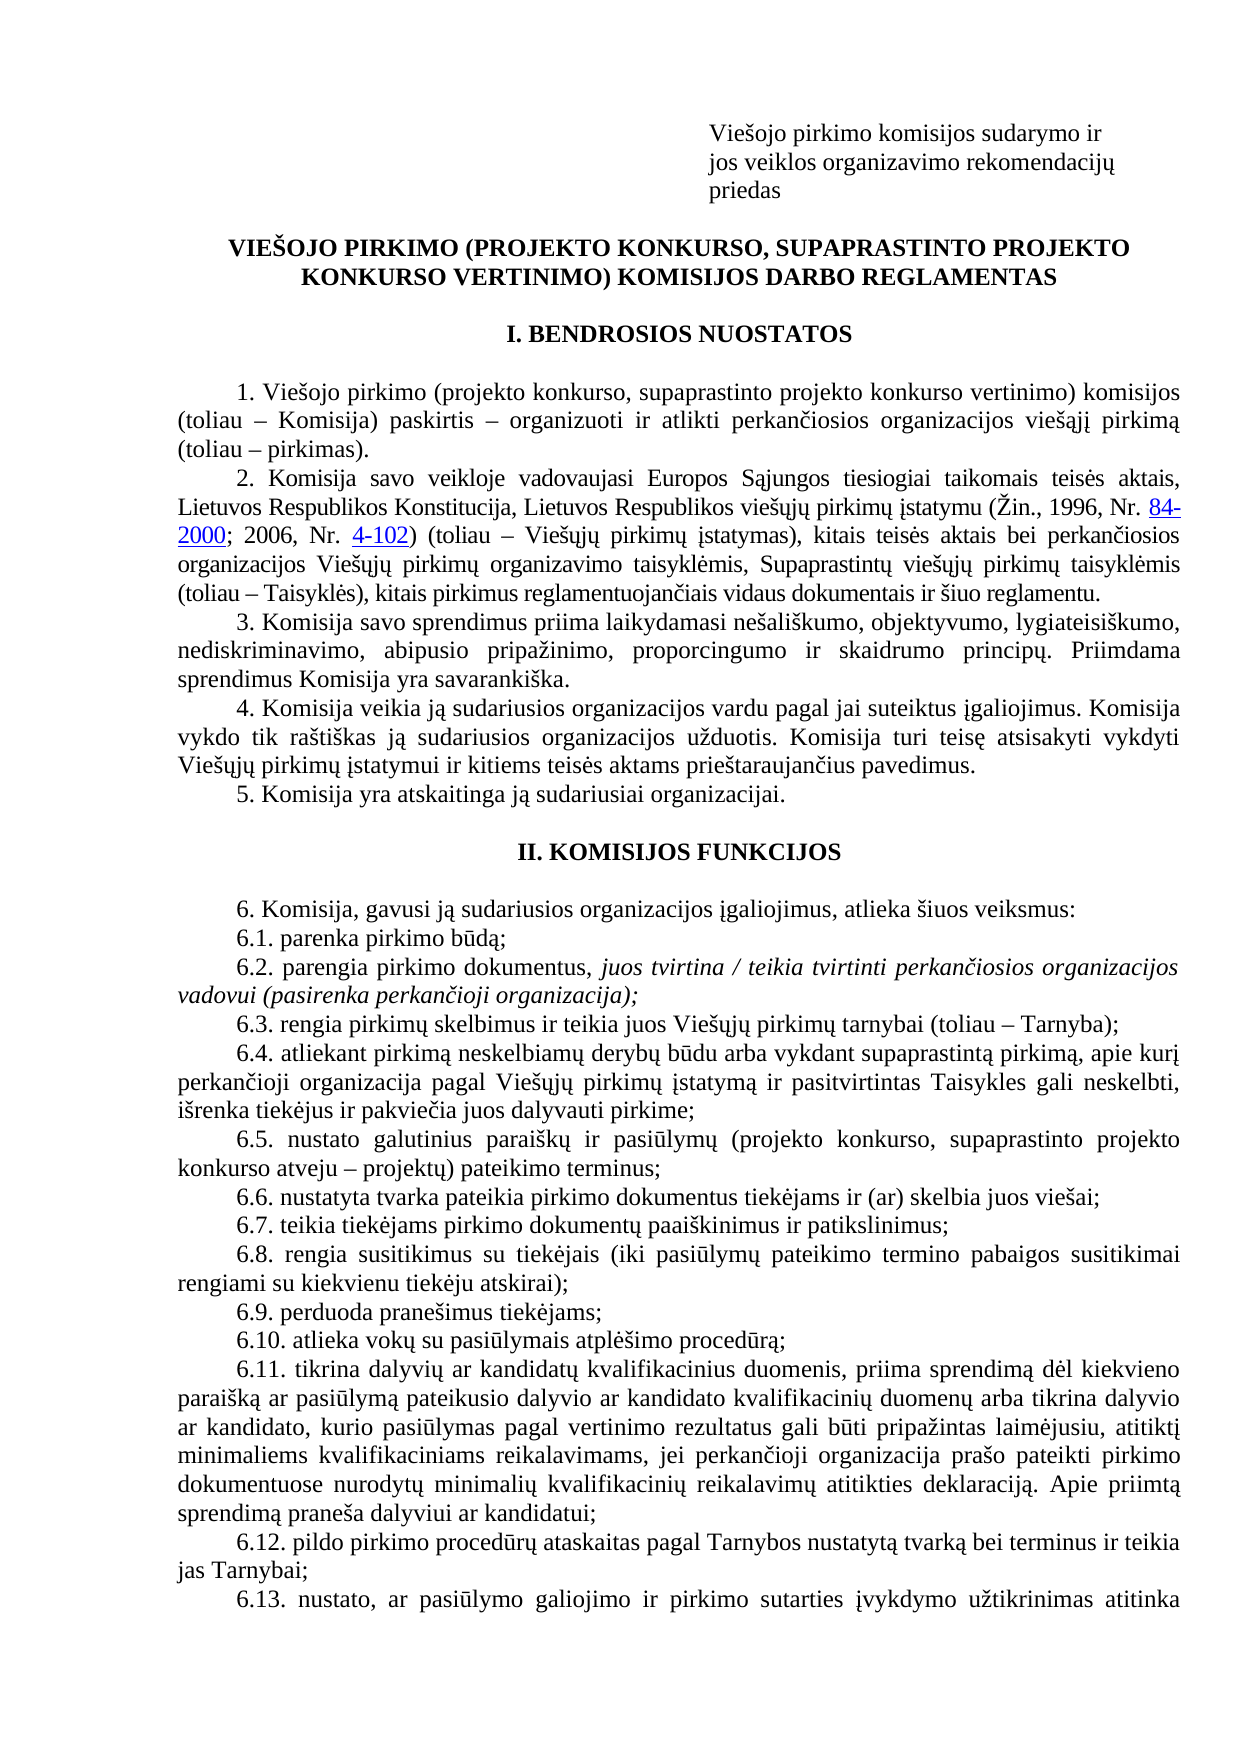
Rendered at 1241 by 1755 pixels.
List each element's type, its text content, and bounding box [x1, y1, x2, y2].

text 6.13. nustato, ar pasiūlymo galiojimo ir pirkimo sutarties įvykdymo užtikrinimas atitinka [177, 1584, 1181, 1613]
text 6.3. rengia pirkimų skelbimus ir teikia juos Viešųjų pirkimų tarnybai (toliau – Tarnyba); [177, 1009, 1181, 1038]
text Viešojo pirkimo komisijos sudarymo ir [709, 118, 1181, 147]
text 1. Viešojo pirkimo (projekto konkurso, supaprastinto projekto konkurso vertinimo) komisijos (toliau – Komisija) paskirtis – organizuoti ir atlikti perkančiosios organizacijos viešąjį pirkimą (toliau – pirkimas). [177, 377, 1181, 463]
text 6.6. nustatyta tvarka pateikia pirkimo dokumentus tiekėjams ir (ar) skelbia juos viešai; [177, 1182, 1181, 1211]
text 6.11. tikrina dalyvių ar kandidatų kvalifikacinius duomenis, priima sprendimą dėl kiekvieno paraišką ar pasiūlymą pateikusio dalyvio ar kandidato kvalifikacinių duomenų arba tikrina dalyvio ar kandidato, kurio pasiūlymas pagal vertinimo rezultatus gali būti pripažintas laimėjusiu, atitiktį minimaliems kvalifikaciniams reikalavimams, jei perkančioji organizacija prašo pateikti pirkimo dokumentuose nurodytų minimalių kvalifikacinių reikalavimų atitikties deklaraciją. Apie priimtą sprendimą praneša dalyviui ar kandidatui; [177, 1354, 1181, 1527]
text I. BENDROSIOS NUOSTATOS [177, 319, 1181, 348]
text 6.2. parengia pirkimo dokumentus, juos tvirtina / teikia tvirtinti perkančiosios organizacijos vadovui (pasirenka perkančioji organizacija); [177, 952, 1181, 1009]
text priedas [177, 176, 1181, 204]
text 6.5. nustato galutinius paraiškų ir pasiūlymų (projekto konkurso, supaprastinto projekto konkurso atveju – projektų) pateikimo terminus; [177, 1124, 1181, 1182]
text 5. Komisija yra atskaitinga ją sudariusiai organizacijai. [177, 779, 1181, 808]
text 6.9. perduoda pranešimus tiekėjams; [177, 1297, 1181, 1326]
text 6.8. rengia susitikimus su tiekėjais (iki pasiūlymų pateikimo termino pabaigos susitikimai rengiami su kiekvienu tiekėju atskirai); [177, 1239, 1181, 1297]
text 4. Komisija veikia ją sudariusios organizacijos vardu pagal jai suteiktus įgaliojimus. Komisija vykdo tik raštiškas ją sudariusios organizacijos užduotis. Komisija turi teisę atsisakyti vykdyti Viešųjų pirkimų įstatymui ir kitiems teisės aktams prieštaraujančius pavedimus. [177, 693, 1181, 779]
text 6.4. atliekant pirkimą neskelbiamų derybų būdu arba vykdant supaprastintą pirkimą, apie kurį perkančioji organizacija pagal Viešųjų pirkimų įstatymą ir pasitvirtintas Taisykles gali neskelbti, išrenka tiekėjus ir pakviečia juos dalyvauti pirkime; [177, 1038, 1181, 1124]
text VIEŠOJO PIRKIMO (PROJEKTO KONKURSO, SUPAPRASTINTO PROJEKTO KONKURSO VERTINIMO) KOMISIJOS DARBO REGLAMENTAS [177, 233, 1181, 291]
text 3. Komisija savo sprendimus priima laikydamasi nešališkumo, objektyvumo, lygiateisiškumo, nediskriminavimo, abipusio pripažinimo, proporcingumo ir skaidrumo principų. Priimdama sprendimus Komisija yra savarankiška. [177, 607, 1181, 693]
text 6.1. parenka pirkimo būdą; [177, 923, 1181, 952]
text 2. Komisija savo veikloje vadovaujasi Europos Sąjungos tiesiogiai taikomais teisės aktais, Lietuvos Respublikos Konstitucija, Lietuvos Respublikos viešųjų pirkimų įstatymu (Žin., 1996, Nr. 84-2000; 2006, Nr. 4-102) (toliau – Viešųjų pirkimų įstatymas), kitais teisės aktais bei perkančiosios organizacijos Viešųjų pirkimų organizavimo taisyklėmis, Supaprastintų viešųjų pirkimų taisyklėmis (toliau – Taisyklės), kitais pirkimus reglamentuojančiais vidaus dokumentais ir šiuo reglamentu. [177, 463, 1181, 607]
text II. KOMISIJOS FUNKCIJOS [177, 837, 1181, 866]
text 6.7. teikia tiekėjams pirkimo dokumentų paaiškinimus ir patikslinimus; [177, 1211, 1181, 1239]
text 6.10. atlieka vokų su pasiūlymais atplėšimo procedūrą; [177, 1326, 1181, 1354]
text jos veiklos organizavimo rekomendacijų [177, 147, 1181, 176]
text 6. Komisija, gavusi ją sudariusios organizacijos įgaliojimus, atlieka šiuos veiksmus: [177, 894, 1181, 923]
text 6.12. pildo pirkimo procedūrų ataskaitas pagal Tarnybos nustatytą tvarką bei terminus ir teikia jas Tarnybai; [177, 1527, 1181, 1584]
